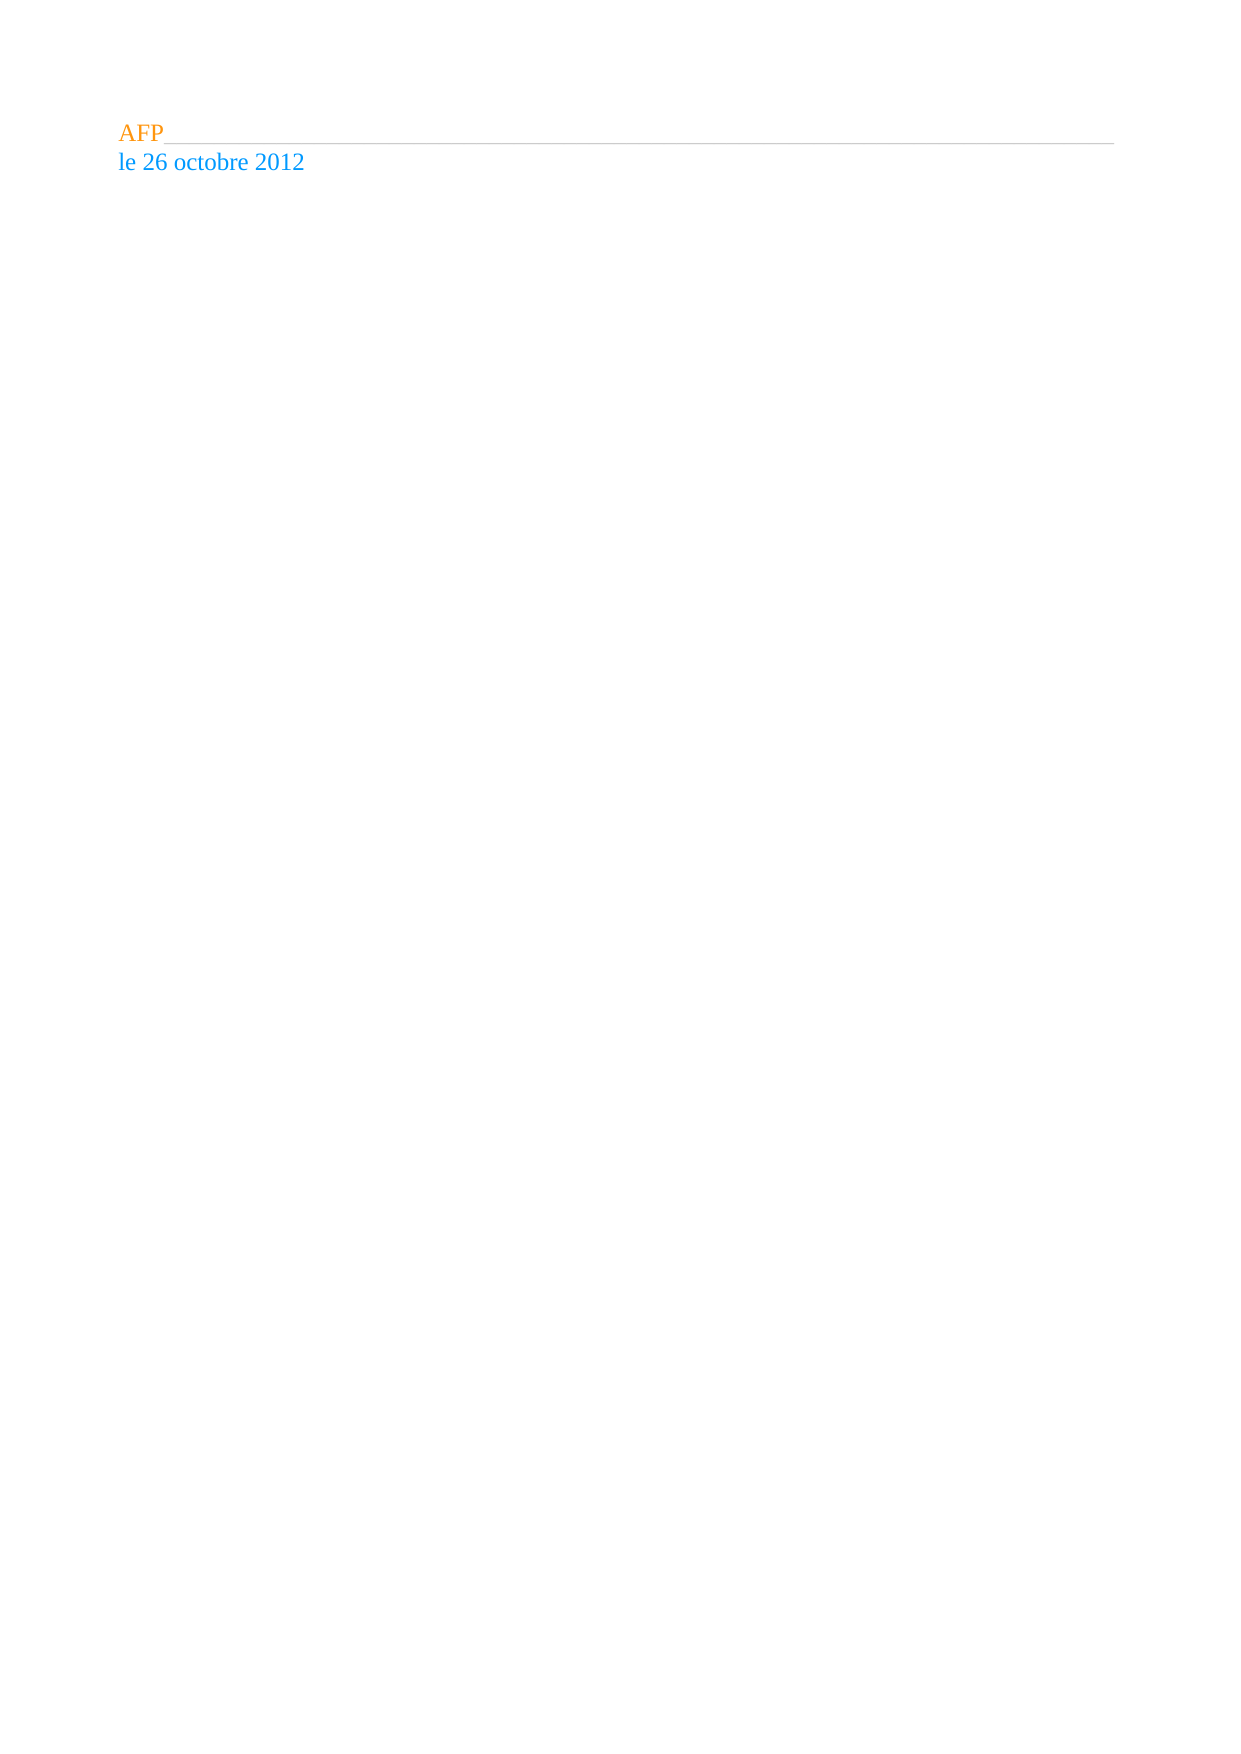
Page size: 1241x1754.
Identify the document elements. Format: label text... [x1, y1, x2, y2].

text le 26 octobre 2012 [118, 147, 1122, 176]
text AFP____________________________________________________________________________ [118, 118, 1122, 147]
